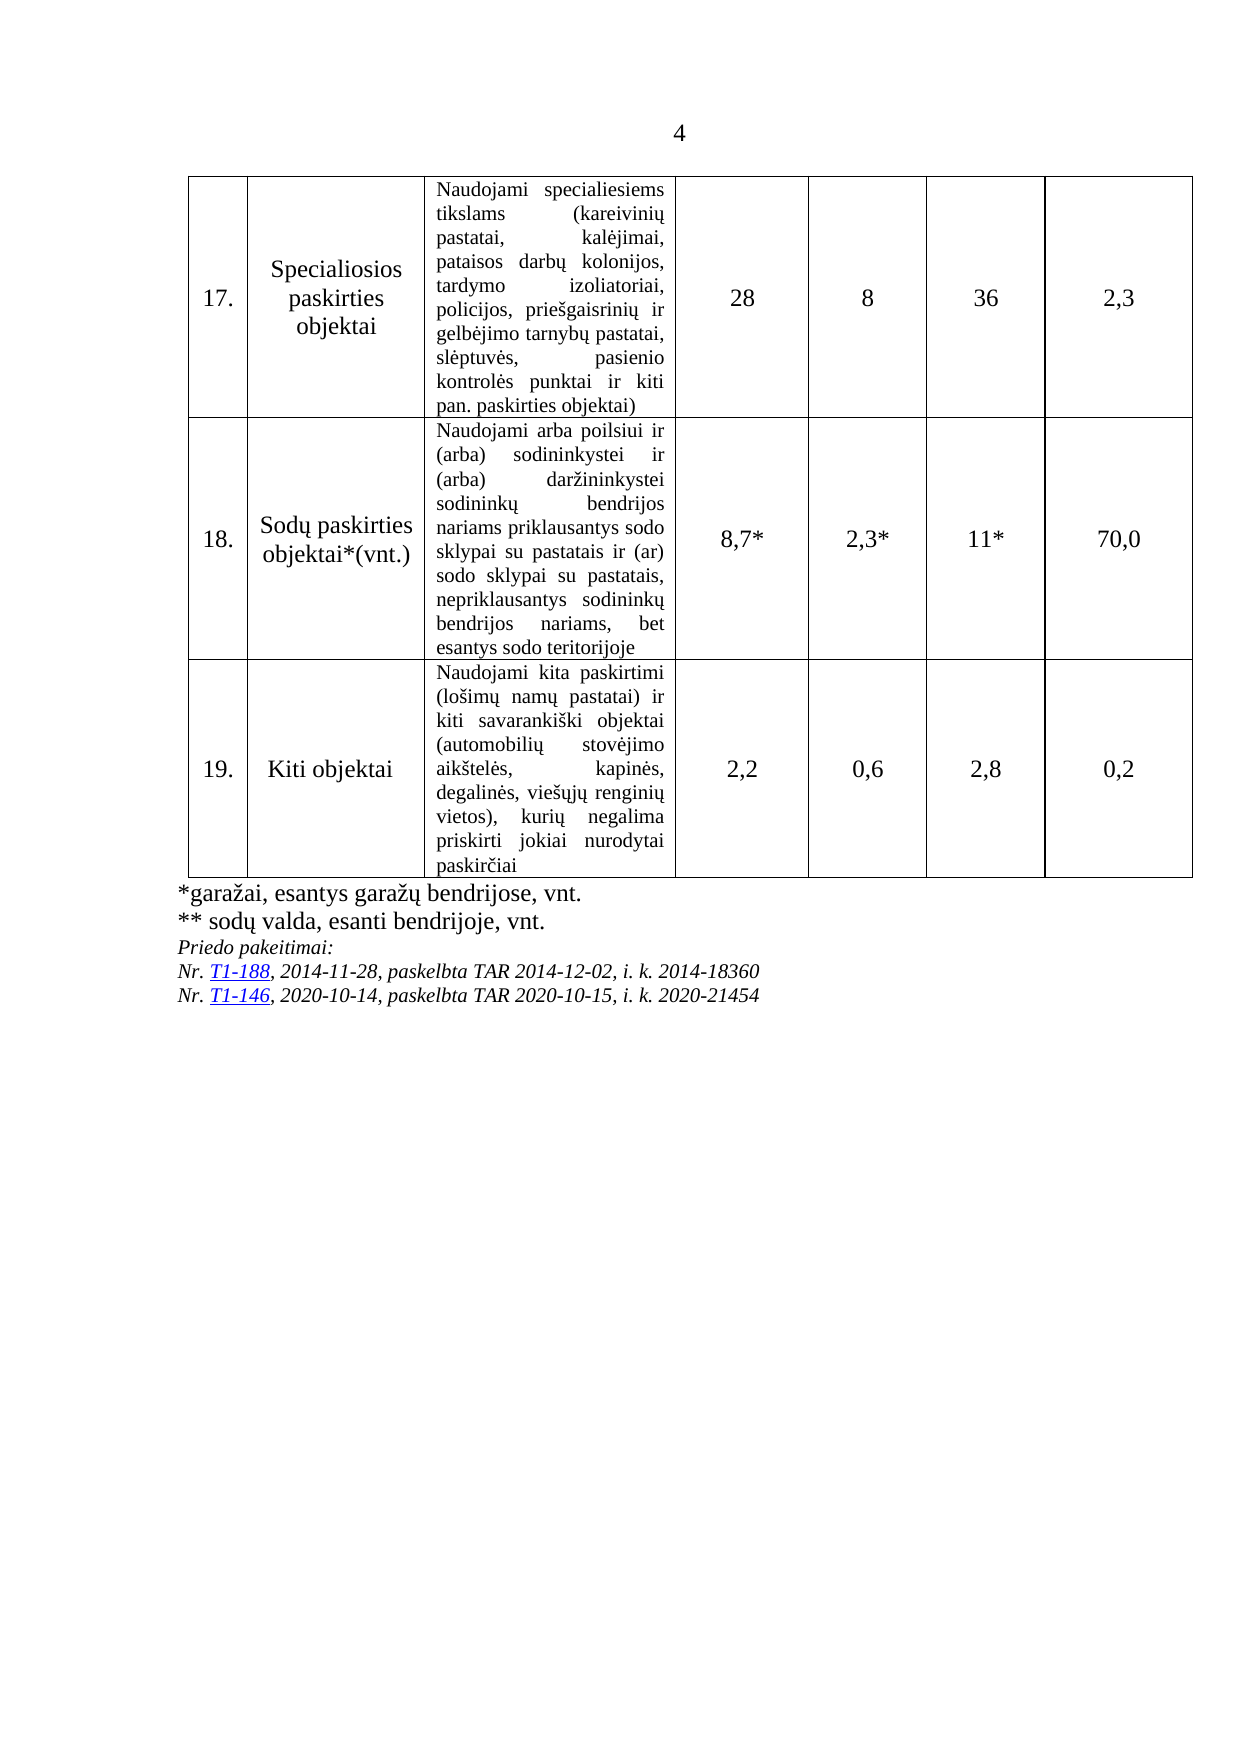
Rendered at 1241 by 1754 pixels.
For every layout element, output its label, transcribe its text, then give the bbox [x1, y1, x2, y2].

table_cell 11* [927, 418, 1044, 659]
table_cell 8,7* [676, 418, 808, 659]
table_cell 8 [809, 177, 926, 417]
table_cell Kiti objektai [248, 660, 424, 877]
table_cell Specialiosios paskirties objektai [248, 177, 424, 417]
table_cell Naudojami arba poilsiui ir (arba) sodininkystei ir (arba) daržininkystei sodininkų bendrijos nariams priklausantys sodo sklypai su pastatais ir (ar) sodo sklypai su pastatais, nepriklausantys sodininkų bendrijos nariams, bet esantys sodo teritorijoje [425, 418, 675, 659]
text Nr. T1-146, 2020-10-14, paskelbta TAR 2020-10-15, i. k. 2020-21454 [177, 983, 1181, 1007]
table_cell 0,6 [809, 660, 926, 877]
table_cell 36 [927, 177, 1044, 417]
table_cell 28 [676, 177, 808, 417]
table_cell 17. [189, 177, 247, 417]
table_cell Naudojami kita paskirtimi (lošimų namų pastatai) ir kiti savarankiški objektai (automobilių stovėjimo aikštelės, kapinės, degalinės, viešųjų renginių vietos), kurių negalima priskirti jokiai nurodytai paskirčiai [425, 660, 675, 877]
table_cell 19. [189, 660, 247, 877]
table_cell 18. [189, 418, 247, 659]
table_cell Naudojami specialiesiems tikslams (kareivinių pastatai, kalėjimai, pataisos darbų kolonijos, tardymo izoliatoriai, policijos, priešgaisrinių ir gelbėjimo tarnybų pastatai, slėptuvės, pasienio kontrolės punktai ir kiti pan. paskirties objektai) [425, 177, 675, 417]
table_cell 2,8 [927, 660, 1044, 877]
text Nr. T1-188, 2014-11-28, paskelbta TAR 2014-12-02, i. k. 2014-18360 [177, 959, 1181, 983]
table_cell 2,2 [676, 660, 808, 877]
text Priedo pakeitimai: [177, 935, 1181, 959]
table_cell 0,2 [1046, 660, 1192, 877]
table_cell 2,3* [809, 418, 926, 659]
text *garažai, esantys garažų bendrijose, vnt. [177, 878, 1181, 906]
text ** sodų valda, esanti bendrijoje, vnt. [177, 906, 1181, 935]
table_cell 2,3 [1046, 177, 1192, 417]
table_cell 70,0 [1046, 418, 1192, 659]
table_cell Sodų paskirties objektai*(vnt.) [248, 418, 424, 659]
